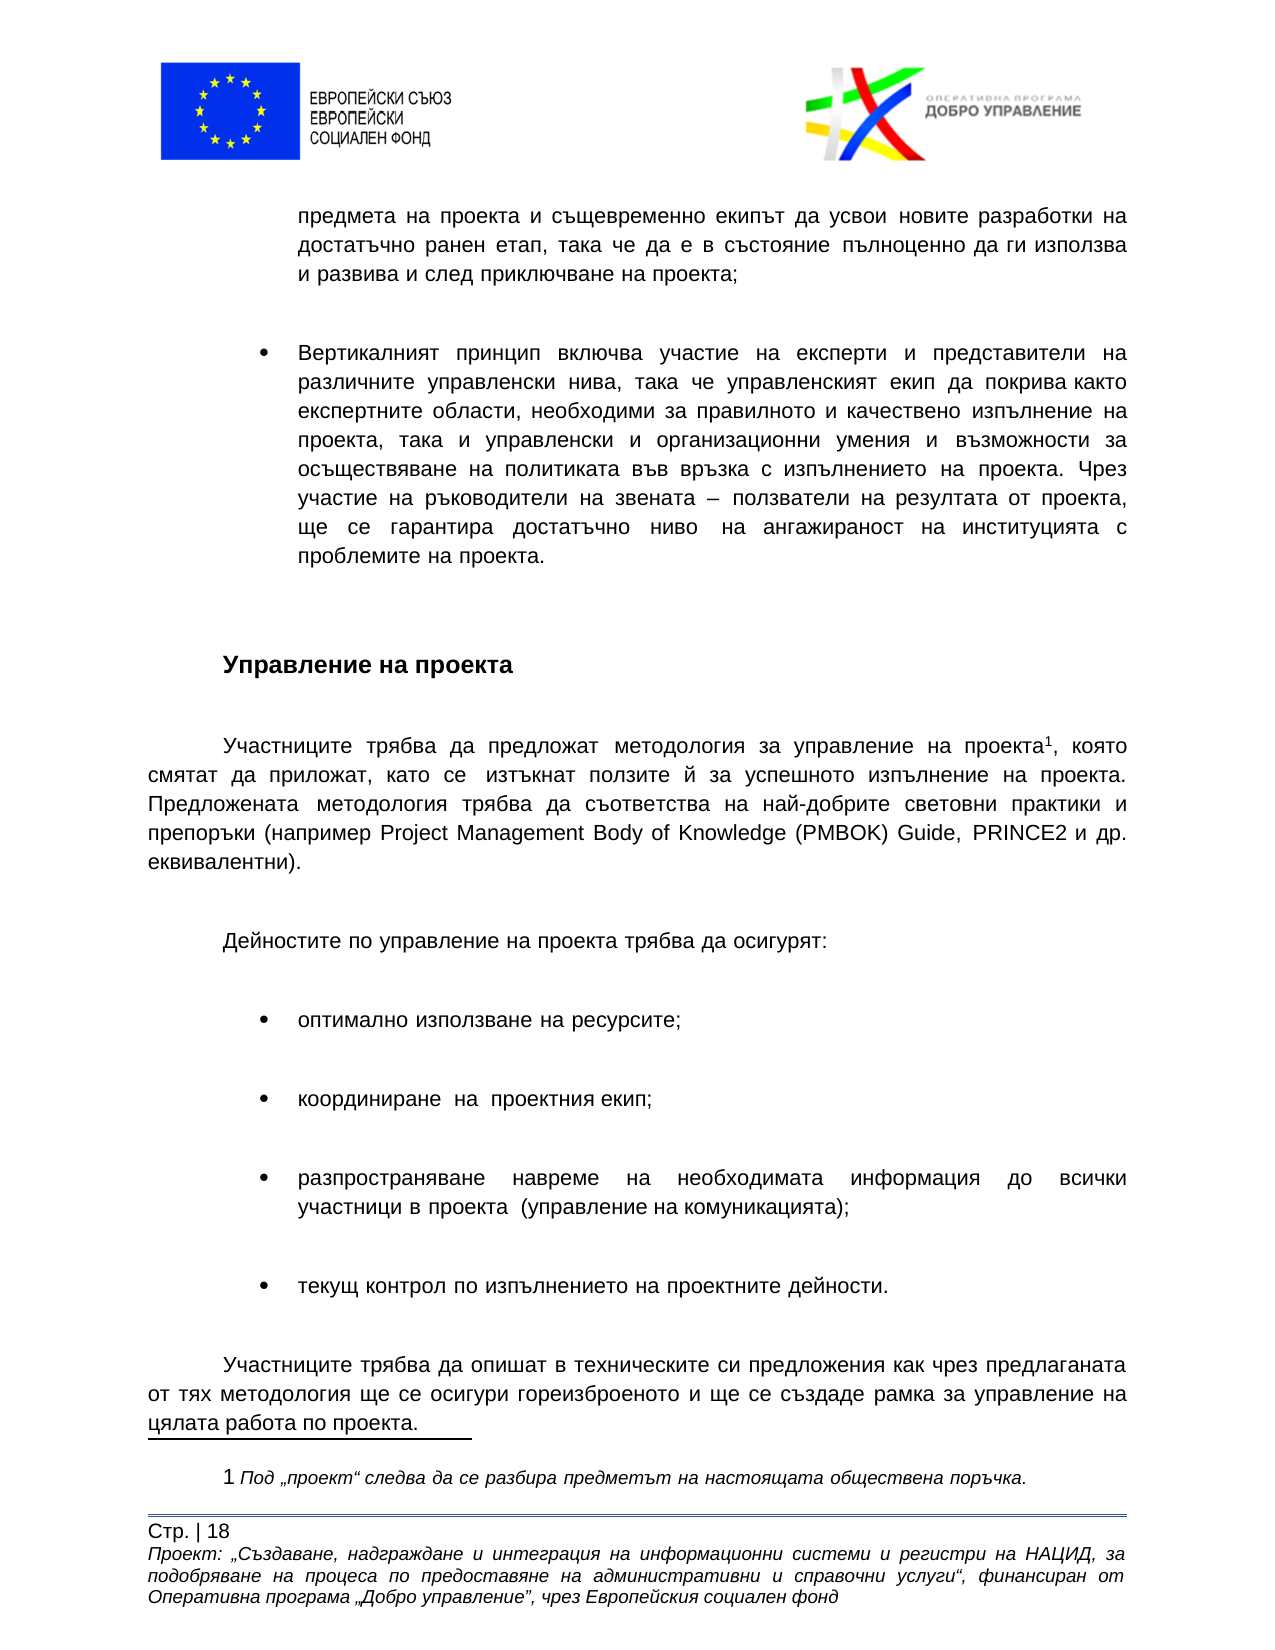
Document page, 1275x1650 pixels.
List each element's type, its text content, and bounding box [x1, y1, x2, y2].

text Под „проект“ следва да се разбира предметът на настоящата обществена поръчка. [148, 1464, 1127, 1489]
subtitle Управление на проекта [148, 650, 1127, 679]
list координиране на проектния екип; [260, 1086, 1127, 1111]
list предмета на проекта и същевременно екипът да усвои новите разработки на достатъчно ранен етап, така че да е в състояние пълноценно да ги използва и развива и след приключване на проекта; [260, 203, 1127, 286]
list разпространяване навреме на необходимата информация до всички участници в проекта (управление на комуникацията); [260, 1165, 1127, 1219]
text Дейностите по управление на проекта трябва да осигурят: [148, 928, 1127, 953]
list текущ контрол по изпълнението на проектните дейности. [260, 1273, 1127, 1298]
list оптимално използване на ресурсите; [260, 1007, 1127, 1032]
list Вертикалният принцип включва участие на експерти и представители на различните управленски нива, така че управленският екип да покрива както експертните области, необходими за правилното и качествено изпълнение на проекта, така и управленски и организационни умения и възможности за осъществяване на политиката във връзка с изпълнението на проекта. Чрез участие на ръководители на звената – ползватели на резултата от проекта, ще се гарантира достатъчно ниво на ангажираност на институцията с проблемите на проекта. [260, 340, 1127, 568]
text Участниците трябва да опишат в техническите си предложения как чрез предлаганата от тях методология ще се осигури гореизброеното и ще се създаде рамка за управление на цялата работа по проекта. [148, 1352, 1127, 1435]
text Участниците трябва да предложат методология за управление на проекта, която смятат да приложат, като се изтъкнат ползите й за успешното изпълнение на проекта. Предложената методология трябва да съответства на най-добрите световни практики и препоръки (например Project Management Body of Knowledge (PMBOK) Guide, PRINCE2 и др. еквивалентни). [148, 733, 1127, 874]
